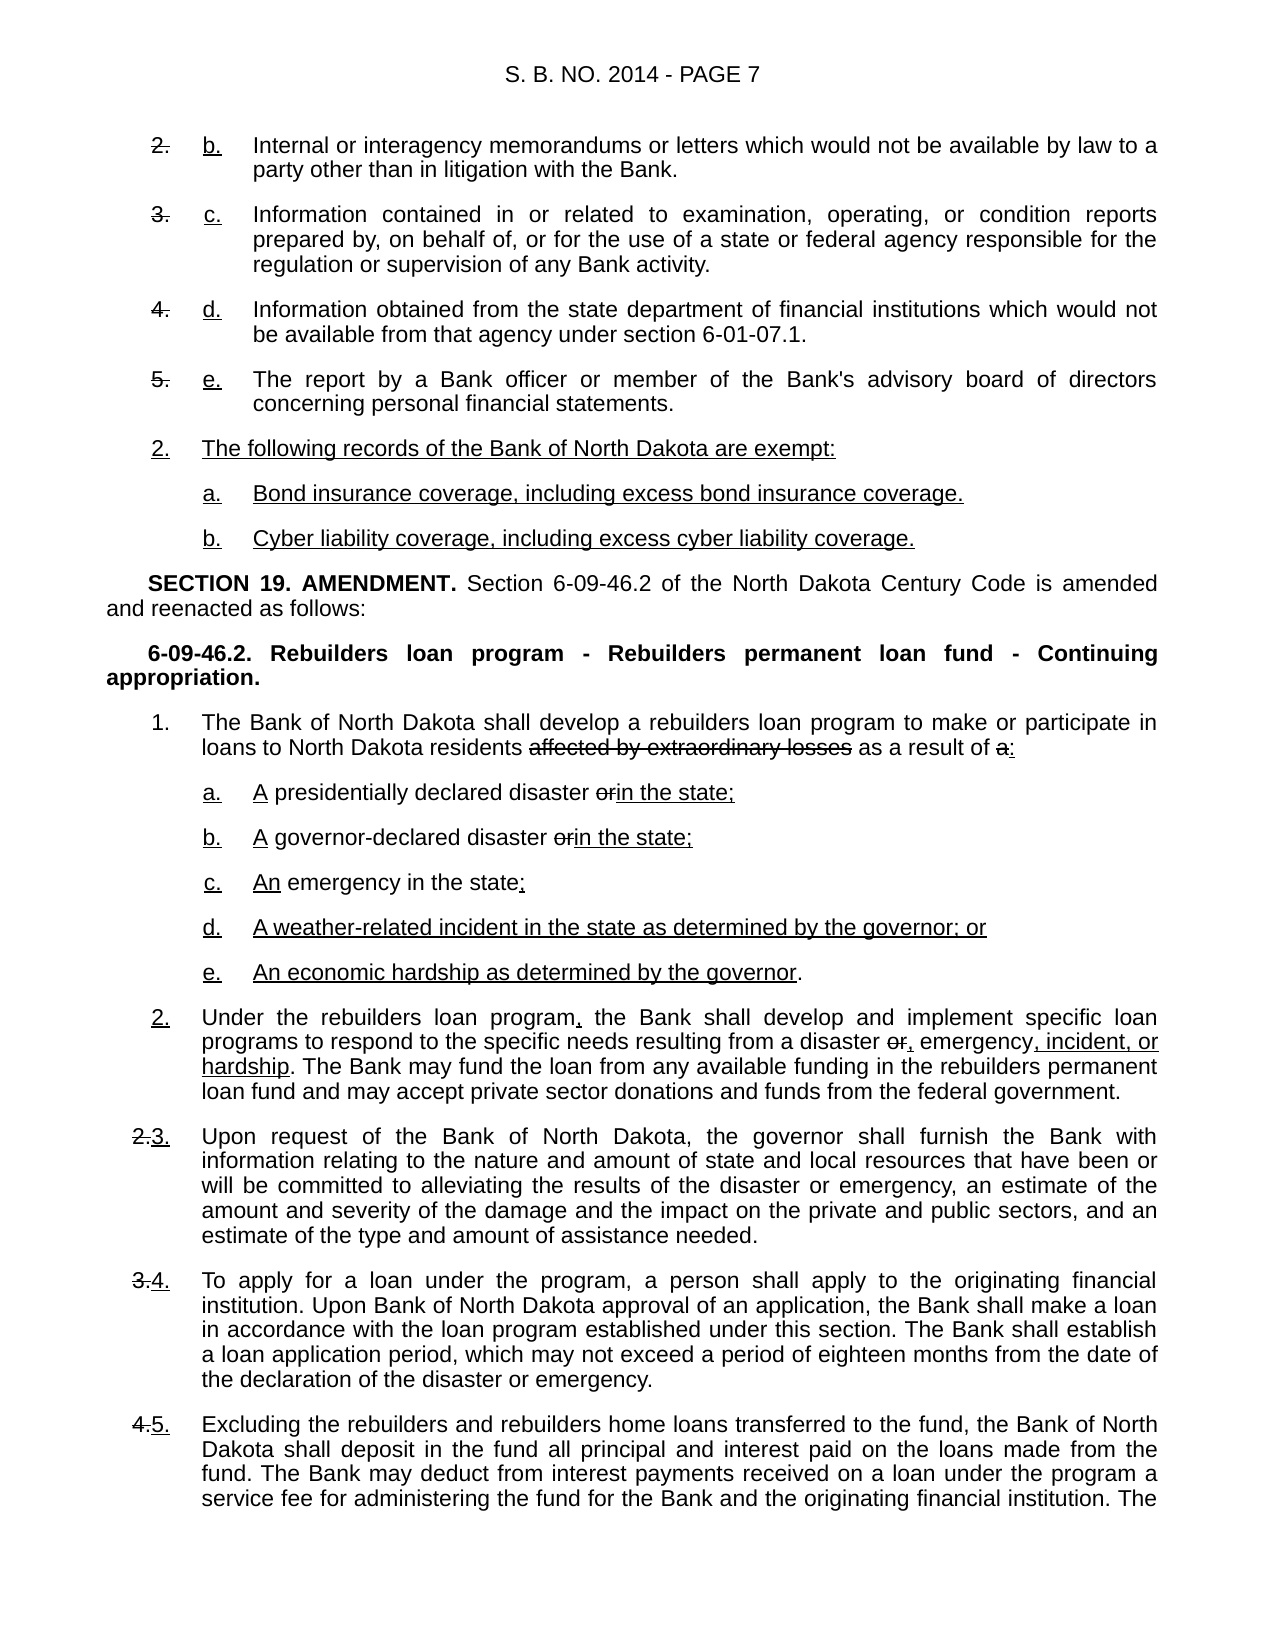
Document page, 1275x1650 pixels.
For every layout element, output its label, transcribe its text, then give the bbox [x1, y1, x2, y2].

text 4. d. Information obtained from the state department of financial institutions which would not be available from that agency under section 6‑01‑07.1. [106, 297, 1158, 347]
text c. An emergency in the state; [106, 870, 1158, 895]
text SECTION 19. AMENDMENT. Section 6‑09‑46.2 of the North Dakota Century Code is amended and reenacted as follows: [106, 572, 1158, 621]
text 4.5. Excluding the rebuilders and rebuilders home loans transferred to the fund, the Bank of North Dakota shall deposit in the fund all principal and interest paid on the loans made from the fund. The Bank may deduct from interest payments received on a loan under the program a service fee for administering the fund for the Bank and the originating financial institution. The [106, 1412, 1158, 1512]
text d. A weather-related incident in the state as determined by the governor; or [106, 915, 1158, 940]
text 2.3. Upon request of the Bank of North Dakota, the governor shall furnish the Bank with information relating to the nature and amount of state and local resources that have been or will be committed to alleviating the results of the disaster or emergency, an estimate of the amount and severity of the damage and the impact on the private and public sectors, and an estimate of the type and amount of assistance needed. [106, 1124, 1158, 1248]
text 2. b. Internal or interagency memorandums or letters which would not be available by law to a party other than in litigation with the Bank. [106, 133, 1158, 183]
text e. An economic hardship as determined by the governor. [106, 960, 1158, 985]
text 3.4. To apply for a loan under the program, a person shall apply to the originating financial institution. Upon Bank of North Dakota approval of an application, the Bank shall make a loan in accordance with the loan program established under this section. The Bank shall establish a loan application period, which may not exceed a period of eighteen months from the date of the declaration of the disaster or emergency. [106, 1268, 1158, 1392]
text 3. c. Information contained in or related to examination, operating, or condition reports prepared by, on behalf of, or for the use of a state or federal agency responsible for the regulation or supervision of any Bank activity. [106, 203, 1158, 277]
text b. Cyber liability coverage, including excess cyber liability coverage. [106, 527, 1158, 551]
text 1. The Bank of North Dakota shall develop a rebuilders loan program to make or participate in loans to North Dakota residents affected by extraordinary losses as a result of a: [106, 711, 1158, 761]
text b. A governor-declared disaster orin the state; [106, 826, 1158, 850]
text 2. The following records of the Bank of North Dakota are exempt: [106, 437, 1158, 462]
text a. A presidentially declared disaster orin the state; [106, 781, 1158, 805]
subtitle 6‑09‑46.2. Rebuilders loan program ‑ Rebuilders permanent loan fund ‑ Continuing appropriation. [106, 641, 1158, 691]
text 2. Under the rebuilders loan program, the Bank shall develop and implement specific loan programs to respond to the specific needs resulting from a disaster or, emergency, incident, or hardship. The Bank may fund the loan from any available funding in the rebuilders permanent loan fund and may accept private sector donations and funds from the federal government. [106, 1005, 1158, 1104]
text 5. e. The report by a Bank officer or member of the Bank's advisory board of directors concerning personal financial statements. [106, 367, 1158, 417]
text a. Bond insurance coverage, including excess bond insurance coverage. [106, 482, 1158, 507]
